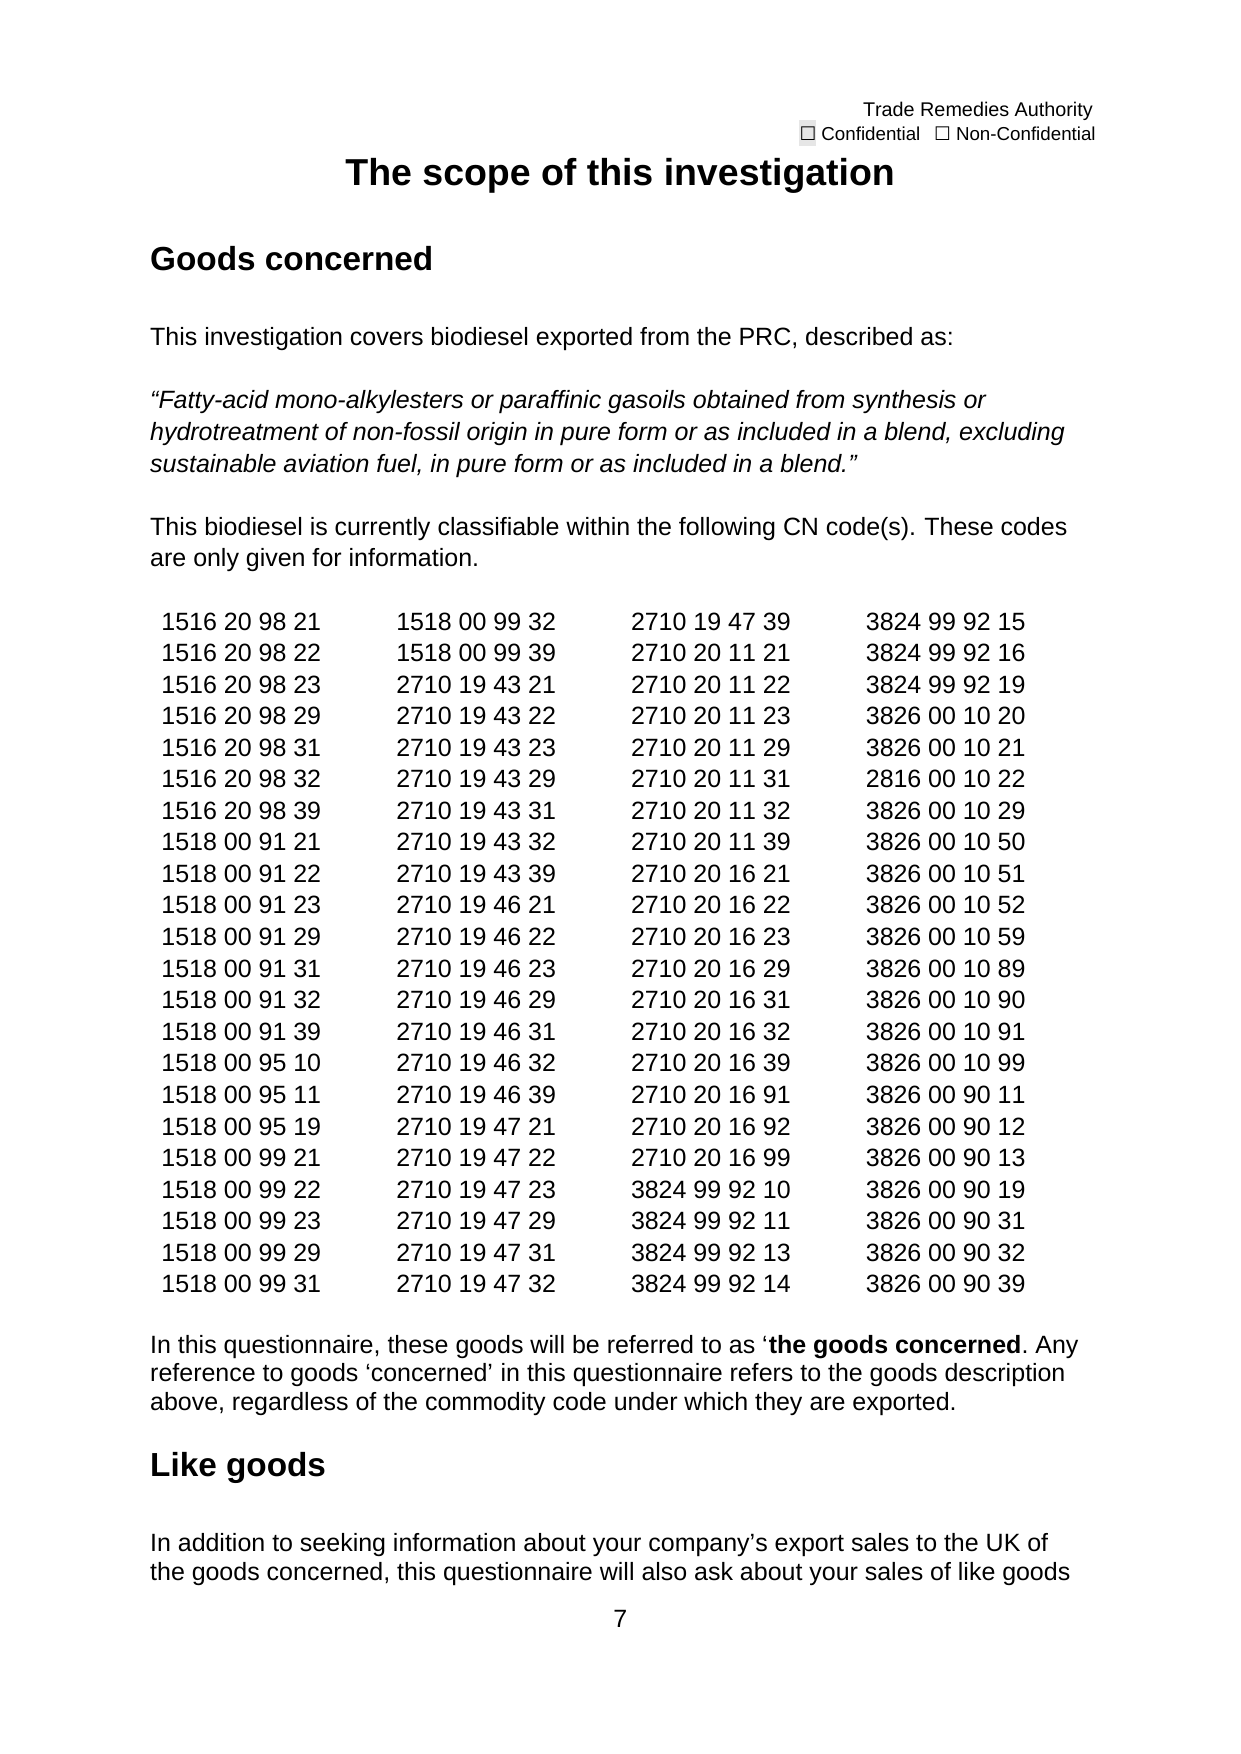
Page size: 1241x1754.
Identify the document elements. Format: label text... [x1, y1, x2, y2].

table_cell 1518 00 99 22 [150, 1175, 385, 1206]
table_cell 3826 00 10 20 [854, 701, 1089, 733]
table_cell 1518 00 91 32 [150, 985, 385, 1017]
table_cell 2710 19 47 32 [385, 1269, 619, 1301]
table_cell 2710 19 46 31 [385, 1017, 619, 1048]
table_cell 2710 19 43 21 [385, 670, 619, 701]
table_cell 1518 00 99 23 [150, 1206, 385, 1238]
table_cell 2710 20 11 31 [620, 764, 854, 796]
table_cell 1518 00 91 31 [150, 954, 385, 985]
table_cell 3826 00 10 90 [854, 985, 1089, 1017]
table_cell 2710 20 11 39 [620, 828, 854, 859]
table_cell 3824 99 92 11 [620, 1206, 854, 1238]
text “Fatty-acid mono-alkylesters or paraffinic gasoils obtained from synthesis or [150, 386, 1090, 414]
table_cell 3826 00 90 11 [854, 1080, 1089, 1111]
table_cell 2710 20 16 21 [620, 859, 854, 891]
table_cell 1518 00 91 21 [150, 828, 385, 859]
table_cell 3826 00 90 31 [854, 1206, 1089, 1238]
table_cell 1518 00 99 29 [150, 1238, 385, 1269]
table_header 1518 00 99 32 [385, 606, 619, 638]
table_cell 3826 00 90 39 [854, 1269, 1089, 1301]
table_cell 2710 20 11 21 [620, 638, 854, 669]
table_cell 2710 19 47 21 [385, 1111, 619, 1143]
table_cell 1518 00 99 21 [150, 1143, 385, 1174]
table_cell 2710 20 16 22 [620, 891, 854, 922]
text This investigation covers biodiesel exported from the PRC, described as: [150, 322, 1090, 351]
text This biodiesel is currently classifiable within the following CN code(s). These codes are only given for information. [150, 480, 1090, 604]
table_cell 1518 00 95 10 [150, 1048, 385, 1080]
table_cell 2710 19 46 21 [385, 891, 619, 922]
table_header 2710 19 47 39 [620, 606, 854, 638]
table_cell 1516 20 98 22 [150, 638, 385, 669]
table_cell 2710 20 16 92 [620, 1111, 854, 1143]
table_cell 3826 00 10 99 [854, 1048, 1089, 1080]
table_cell 1518 00 95 19 [150, 1111, 385, 1143]
table_cell 2710 19 47 29 [385, 1206, 619, 1238]
table_cell 2710 19 47 22 [385, 1143, 619, 1174]
table_cell 2710 20 11 29 [620, 733, 854, 764]
table_cell 2710 20 11 23 [620, 701, 854, 733]
table_cell 2710 19 46 22 [385, 922, 619, 954]
table_cell 3826 00 10 29 [854, 796, 1089, 827]
table_cell 2710 19 43 32 [385, 828, 619, 859]
table_cell 2710 19 46 23 [385, 954, 619, 985]
table_cell 2710 20 16 91 [620, 1080, 854, 1111]
text hydrotreatment of non-fossil origin in pure form or as included in a blend, excluding sustainable aviation fuel, in pure form or as included in a blend.” [150, 417, 1090, 477]
table_cell 3826 00 90 12 [854, 1111, 1089, 1143]
table_cell 2710 19 47 23 [385, 1175, 619, 1206]
table_cell 1518 00 91 22 [150, 859, 385, 891]
table_cell 3826 00 90 32 [854, 1238, 1089, 1269]
table_cell 3826 00 90 19 [854, 1175, 1089, 1206]
table_cell 2710 19 46 32 [385, 1048, 619, 1080]
table_cell 3826 00 10 51 [854, 859, 1089, 891]
table_cell 2710 20 16 31 [620, 985, 854, 1017]
table_cell 1516 20 98 31 [150, 733, 385, 764]
table_cell 1516 20 98 39 [150, 796, 385, 827]
table_cell 1516 20 98 32 [150, 764, 385, 796]
table_cell 3826 00 10 21 [854, 733, 1089, 764]
table_cell 2710 20 11 22 [620, 670, 854, 701]
table_cell 2710 20 16 23 [620, 922, 854, 954]
table_cell 2710 19 43 22 [385, 701, 619, 733]
table_cell 3824 99 92 16 [854, 638, 1089, 669]
table_cell 1516 20 98 23 [150, 670, 385, 701]
table_cell 2816 00 10 22 [854, 764, 1089, 796]
table_cell 3826 00 10 91 [854, 1017, 1089, 1048]
table_cell 3826 00 90 13 [854, 1143, 1089, 1174]
text In this questionnaire, these goods will be referred to as ‘the goods concerned. Any reference to goods ‘concerned’ in this questionnaire refers to the goods description above, regardless of the commodity code under which they are exported. [150, 1329, 1090, 1416]
table_cell 3824 99 92 13 [620, 1238, 854, 1269]
table_cell 2710 19 46 39 [385, 1080, 619, 1111]
table_cell 1516 20 98 29 [150, 701, 385, 733]
table_cell 2710 19 47 31 [385, 1238, 619, 1269]
table_cell 3826 00 10 50 [854, 828, 1089, 859]
subtitle The scope of this investigation [150, 150, 1090, 193]
table_cell 2710 19 43 31 [385, 796, 619, 827]
table_cell 2710 20 16 39 [620, 1048, 854, 1080]
table_cell 3826 00 10 89 [854, 954, 1089, 985]
table_cell 3826 00 10 59 [854, 922, 1089, 954]
table_cell 2710 19 43 23 [385, 733, 619, 764]
table_cell 1518 00 99 39 [385, 638, 619, 669]
table_cell 3824 99 92 19 [854, 670, 1089, 701]
subtitle Like goods [150, 1444, 1090, 1483]
subtitle Goods concerned [150, 238, 1090, 277]
table_cell 1518 00 99 31 [150, 1269, 385, 1301]
table_cell 3824 99 92 10 [620, 1175, 854, 1206]
table_header 1516 20 98 21 [150, 606, 385, 638]
table_cell 1518 00 91 23 [150, 891, 385, 922]
table_cell 2710 20 16 29 [620, 954, 854, 985]
table_cell 2710 20 16 32 [620, 1017, 854, 1048]
table_cell 2710 20 16 99 [620, 1143, 854, 1174]
table_cell 2710 20 11 32 [620, 796, 854, 827]
table_cell 1518 00 95 11 [150, 1080, 385, 1111]
table_cell 1518 00 91 39 [150, 1017, 385, 1048]
table_header 3824 99 92 15 [854, 606, 1089, 638]
table_cell 3826 00 10 52 [854, 891, 1089, 922]
table_cell 2710 19 46 29 [385, 985, 619, 1017]
text In addition to seeking information about your company’s export sales to the UK of the goods concerned, this questionnaire will also ask about your sales of like goods [150, 1528, 1090, 1586]
table_cell 1518 00 91 29 [150, 922, 385, 954]
table_cell 3824 99 92 14 [620, 1269, 854, 1301]
table_cell 2710 19 43 29 [385, 764, 619, 796]
table_cell 2710 19 43 39 [385, 859, 619, 891]
